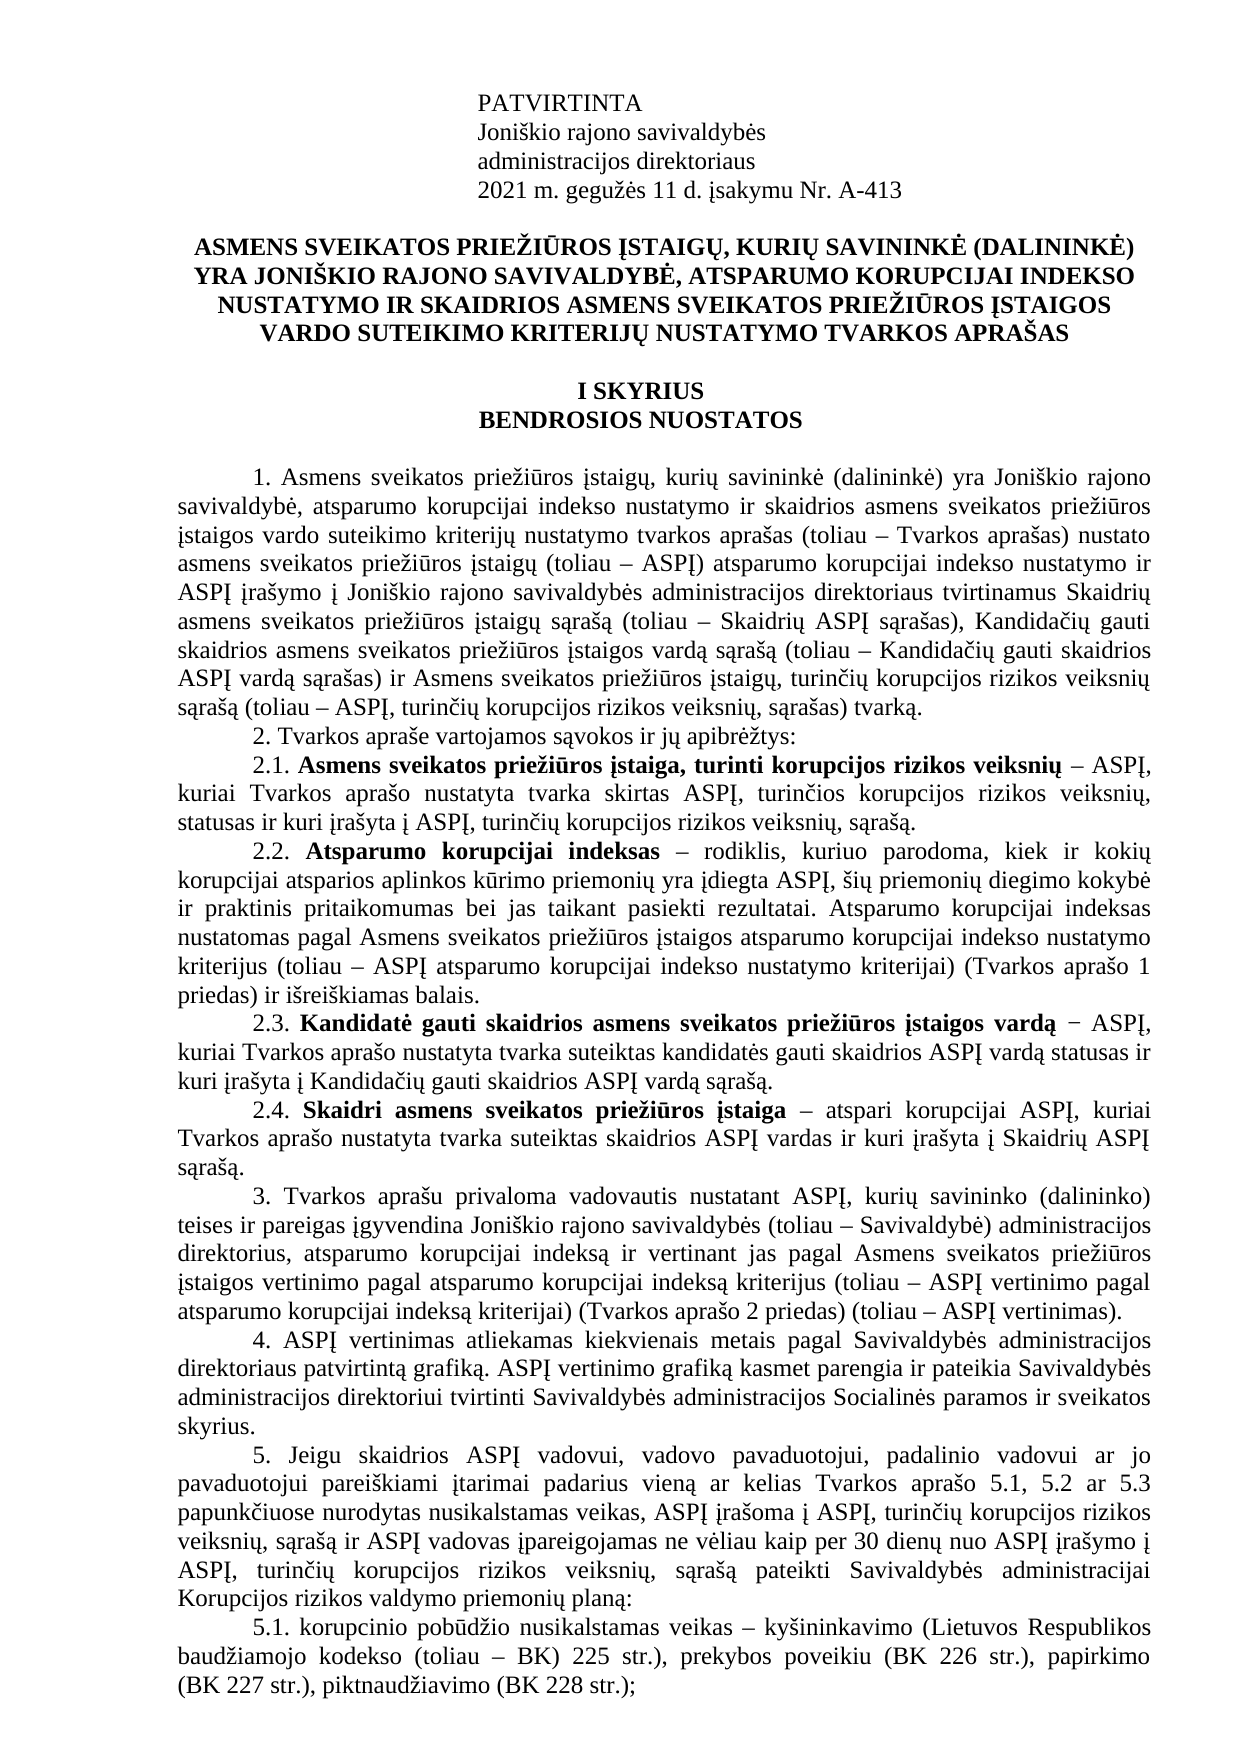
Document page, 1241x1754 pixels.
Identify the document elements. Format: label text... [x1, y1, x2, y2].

text BENDROSIOS NUOSTATOS [177, 405, 1104, 433]
text 2. Tvarkos apraše vartojamos sąvokos ir jų apibrėžtys: [177, 721, 1152, 750]
text PATVIRTINTA [177, 88, 1240, 117]
text 2021 m. gegužės 11 d. įsakymu Nr. A-413 [177, 175, 1240, 203]
text 2.3. Kandidatė gauti skaidrios asmens sveikatos priežiūros įstaigos vardą − ASPĮ, kuriai Tvarkos aprašo nustatyta tvarka suteiktas kandidatės gauti skaidrios ASPĮ vardą statusas ir kuri įrašyta į Kandidačių gauti skaidrios ASPĮ vardą sąrašą. [177, 1008, 1152, 1095]
text 2.4. Skaidri asmens sveikatos priežiūros įstaiga – atspari korupcijai ASPĮ, kuriai Tvarkos aprašo nustatyta tvarka suteiktas skaidrios ASPĮ vardas ir kuri įrašyta į Skaidrių ASPĮ sąrašą. [177, 1095, 1152, 1181]
text I SKYRIUS [177, 376, 1104, 405]
text 1. Asmens sveikatos priežiūros įstaigų, kurių savininkė (dalininkė) yra Joniškio rajono savivaldybė, atsparumo korupcijai indekso nustatymo ir skaidrios asmens sveikatos priežiūros įstaigos vardo suteikimo kriterijų nustatymo tvarkos aprašas (toliau – Tvarkos aprašas) nustato asmens sveikatos priežiūros įstaigų (toliau – ASPĮ) atsparumo korupcijai indekso nustatymo ir ASPĮ įrašymo į Joniškio rajono savivaldybės administracijos direktoriaus tvirtinamus Skaidrių asmens sveikatos priežiūros įstaigų sąrašą (toliau – Skaidrių ASPĮ sąrašas), Kandidačių gauti skaidrios asmens sveikatos priežiūros įstaigos vardą sąrašą (toliau – Kandidačių gauti skaidrios ASPĮ vardą sąrašas) ir Asmens sveikatos priežiūros įstaigų, turinčių korupcijos rizikos veiksnių sąrašą (toliau – ASPĮ, turinčių korupcijos rizikos veiksnių, sąrašas) tvarką. [177, 462, 1152, 721]
text Joniškio rajono savivaldybės [177, 117, 1240, 146]
text 2.1. Asmens sveikatos priežiūros įstaiga, turinti korupcijos rizikos veiksnių – ASPĮ, kuriai Tvarkos aprašo nustatyta tvarka skirtas ASPĮ, turinčios korupcijos rizikos veiksnių, statusas ir kuri įrašyta į ASPĮ, turinčių korupcijos rizikos veiksnių, sąrašą. [177, 750, 1152, 836]
text 4. ASPĮ vertinimas atliekamas kiekvienais metais pagal Savivaldybės administracijos direktoriaus patvirtintą grafiką. ASPĮ vertinimo grafiką kasmet parengia ir pateikia Savivaldybės administracijos direktoriui tvirtinti Savivaldybės administracijos Socialinės paramos ir sveikatos skyrius. [177, 1325, 1152, 1440]
text 2.2. Atsparumo korupcijai indeksas – rodiklis, kuriuo parodoma, kiek ir kokių korupcijai atsparios aplinkos kūrimo priemonių yra įdiegta ASPĮ, šių priemonių diegimo kokybė ir praktinis pritaikomumas bei jas taikant pasiekti rezultatai. Atsparumo korupcijai indeksas nustatomas pagal Asmens sveikatos priežiūros įstaigos atsparumo korupcijai indekso nustatymo kriterijus (toliau – ASPĮ atsparumo korupcijai indekso nustatymo kriterijai) (Tvarkos aprašo 1 priedas) ir išreiškiamas balais. [177, 836, 1152, 1008]
text 3. Tvarkos aprašu privaloma vadovautis nustatant ASPĮ, kurių savininko (dalininko) teises ir pareigas įgyvendina Joniškio rajono savivaldybės (toliau – Savivaldybė) administracijos direktorius, atsparumo korupcijai indeksą ir vertinant jas pagal Asmens sveikatos priežiūros įstaigos vertinimo pagal atsparumo korupcijai indeksą kriterijus (toliau – ASPĮ vertinimo pagal atsparumo korupcijai indeksą kriterijai) (Tvarkos aprašo 2 priedas) (toliau – ASPĮ vertinimas). [177, 1181, 1152, 1325]
text 5.1. korupcinio pobūdžio nusikalstamas veikas – kyšininkavimo (Lietuvos Respublikos baudžiamojo kodekso (toliau – BK) 225 str.), prekybos poveikiu (BK 226 str.), papirkimo (BK 227 str.), piktnaudžiavimo (BK 228 str.); [177, 1612, 1152, 1698]
text administracijos direktoriaus [177, 146, 1240, 175]
text ASMENS SVEIKATOS PRIEŽIŪROS ĮSTAIGŲ, KURIŲ SAVININKĖ (DALININKĖ) YRA JONIŠKIO RAJONO SAVIVALDYBĖ, ATSPARUMO KORUPCIJAI INDEKSO NUSTATYMO IR SKAIDRIOS ASMENS SVEIKATOS PRIEŽIŪROS ĮSTAIGOS VARDO SUTEIKIMO KRITERIJŲ NUSTATYMO TVARKOS APRAŠAS [177, 232, 1152, 347]
text 5. Jeigu skaidrios ASPĮ vadovui, vadovo pavaduotojui, padalinio vadovui ar jo pavaduotojui pareiškiami įtarimai padarius vieną ar kelias Tvarkos aprašo 5.1, 5.2 ar 5.3 papunkčiuose nurodytas nusikalstamas veikas, ASPĮ įrašoma į ASPĮ, turinčių korupcijos rizikos veiksnių, sąrašą ir ASPĮ vadovas įpareigojamas ne vėliau kaip per 30 dienų nuo ASPĮ įrašymo į ASPĮ, turinčių korupcijos rizikos veiksnių, sąrašą pateikti Savivaldybės administracijai Korupcijos rizikos valdymo priemonių planą: [177, 1440, 1152, 1612]
